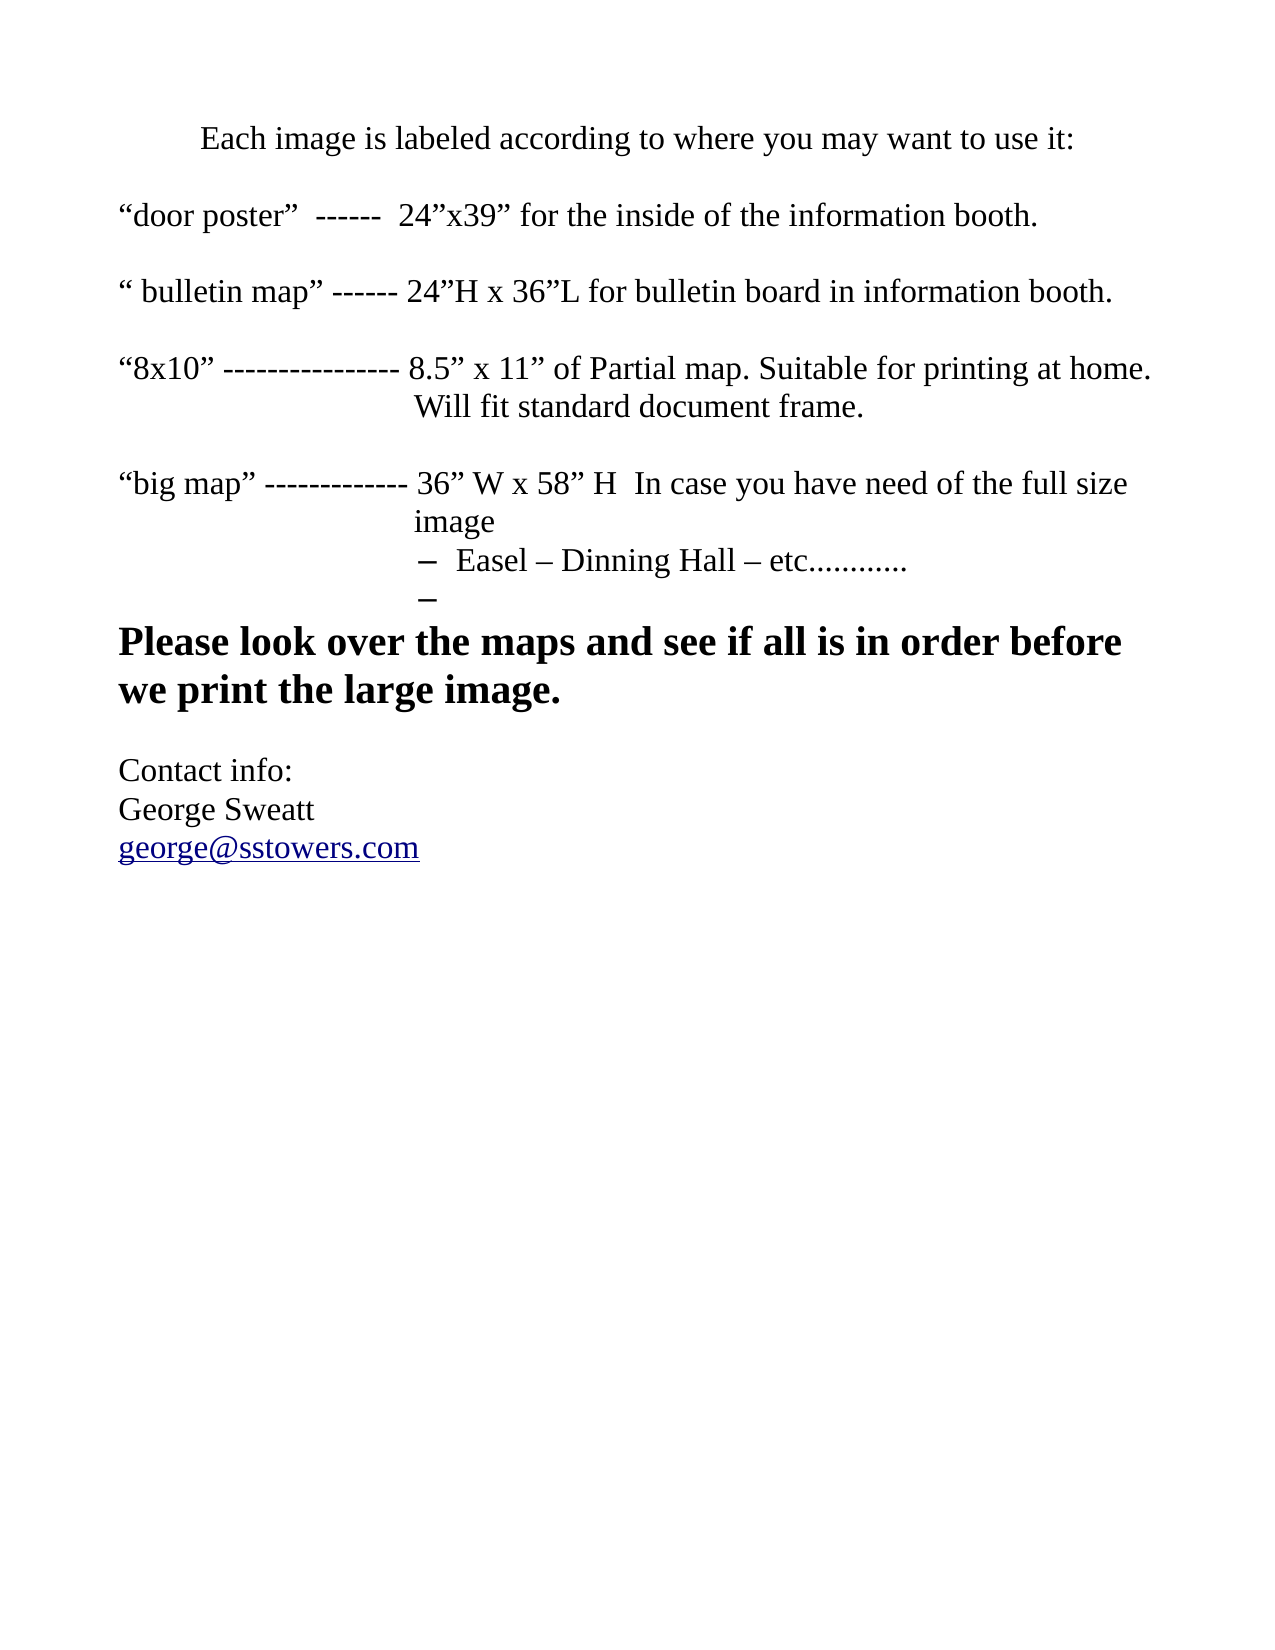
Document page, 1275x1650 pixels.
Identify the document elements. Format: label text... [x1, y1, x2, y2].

text “big map” ------------- 36” W x 58” H In case you have need of the full size image [118, 463, 1157, 540]
text Each image is labeled according to where you may want to use it: [118, 118, 1157, 156]
text “door poster” ------ 24”x39” for the inside of the information booth. [118, 195, 1157, 233]
text george@sstowers.com [118, 827, 1157, 866]
text George Sweatt [118, 789, 1157, 827]
text Will fit standard document frame. [118, 386, 1157, 425]
text Please look over the maps and see if all is in order before we print the large image. [118, 616, 1157, 712]
list Easel – Dinning Hall – etc............ [418, 540, 1157, 578]
text “ bulletin map” ------ 24”H x 36”L for bulletin board in information booth. [118, 271, 1157, 310]
text Contact info: [118, 751, 1157, 789]
text “8x10” ---------------- 8.5” x 11” of Partial map. Suitable for printing at home. [118, 348, 1157, 386]
